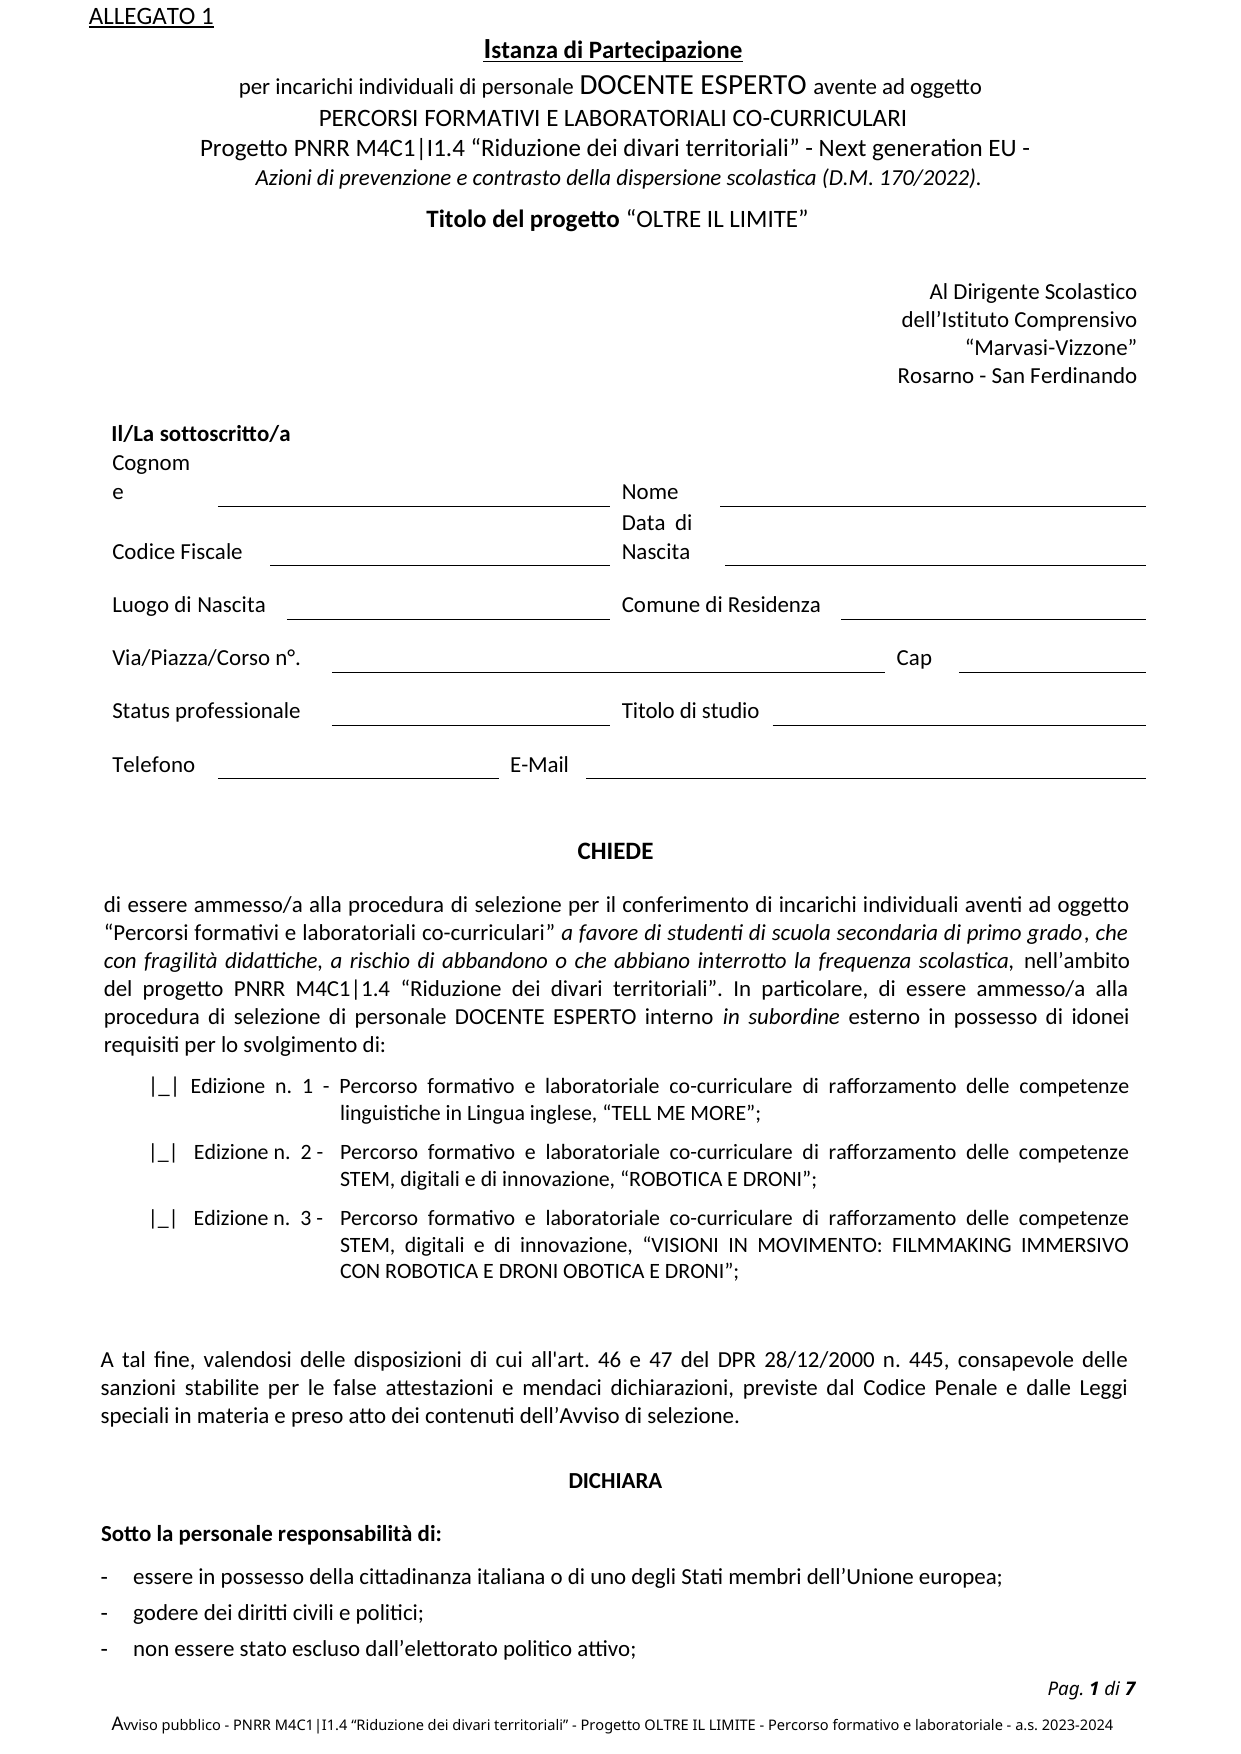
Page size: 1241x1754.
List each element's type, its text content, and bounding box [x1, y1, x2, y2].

table_header [720, 447, 1146, 506]
table_cell Status professionale [101, 672, 332, 725]
table_header Cognome [101, 447, 218, 506]
table_cell [287, 566, 610, 618]
table_cell [218, 725, 499, 778]
table_cell Comune di Residenza [610, 565, 841, 618]
text Rosarno - San Ferdinando [224, 361, 1137, 389]
list godere dei diritti civili e politici; [100, 1596, 1130, 1627]
text per incarichi individuali di personale DOCENTE ESPERTO avente ad oggetto [89, 66, 1137, 102]
table_cell Telefono [101, 725, 218, 778]
table_header Nome [610, 447, 720, 506]
table_cell Via/Piazza/Corso n°. [101, 619, 332, 672]
table_cell [270, 507, 610, 565]
text Titolo del progetto “OLTRE IL LIMITE” [89, 203, 1152, 234]
table_cell [841, 566, 1146, 618]
table_cell [773, 672, 1146, 725]
table_cell E-Mail [499, 726, 586, 778]
text A tal fine, valendosi delle disposizioni di cui all'art. 46 e 47 del DPR 28/12/2000 n. 445, consapevole delle sanzioni stabilite per le false attestazioni e mendaci dichiarazioni, previste dal Codice Penale e dalle Leggi speciali in materia e preso atto dei contenuti dell’Avviso di selezione. [100, 1345, 1130, 1429]
table_cell Data di Nascita [610, 506, 725, 565]
table_cell Luogo di Nascita [101, 565, 287, 618]
text PERCORSI FORMATIVI E LABORATORIALI CO-CURRICULARI [89, 102, 1137, 132]
table_header [218, 447, 610, 506]
table_cell [332, 619, 885, 672]
text di essere ammesso/a alla procedura di selezione per il conferimento di incarichi individuali aventi ad oggetto “Percorsi formativi e laboratoriali co-curriculari” a favore di studenti di scuola secondaria di primo grado, che con fragilità didattiche, a rischio di abbandono o che abbiano interrotto la frequenza scolastica, nell’ambito del progetto PNRR M4C1|1.4 “Riduzione dei divari territoriali”. In particolare, di essere ammesso/a alla procedura di selezione di personale DOCENTE ESPERTO interno in subordine esterno in possesso di idonei requisiti per lo svolgimento di: [103, 890, 1130, 1058]
text Sotto la personale responsabilità di: [101, 1519, 1130, 1547]
list essere in possesso della cittadinanza italiana o di uno degli Stati membri dell’Unione europea; [100, 1560, 1130, 1591]
text ALLEGATO 1 [89, 0, 1137, 31]
table_cell [586, 725, 1146, 778]
text Il/La sottoscritto/a [101, 417, 1130, 447]
table_cell Titolo di studio [610, 673, 773, 725]
table_cell [332, 673, 610, 725]
text Azioni di prevenzione e contrasto della dispersione scolastica (D.M. 170/2022). [89, 163, 1152, 191]
text Al Dirigente Scolastico [89, 276, 1137, 305]
text Progetto PNRR M4C1|I1.4 “Riduzione dei divari territoriali” - Next generation EU - [89, 132, 1152, 163]
text dell’Istituto Comprensivo [224, 305, 1137, 333]
table_cell Codice Fiscale [101, 506, 270, 565]
table_cell Cap [885, 620, 959, 672]
text CHIEDE [100, 835, 1130, 865]
text |_| Edizione n. 3 - Percorso formativo e laboratoriale co-curriculare di rafforzamento delle competenze STEM, digitali e di innovazione, “VISIONI IN MOVIMENTO: FILMMAKING IMMERSIVO CON ROBOTICA E DRONI OBOTICA E DRONI”; [148, 1204, 1130, 1284]
text |_| Edizione n. 2 - Percorso formativo e laboratoriale co-curriculare di rafforzamento delle competenze STEM, digitali e di innovazione, “ROBOTICA E DRONI”; [148, 1138, 1130, 1192]
table_cell [959, 620, 1146, 672]
table_cell [725, 507, 1146, 565]
text “Marvasi-Vizzone” [224, 333, 1137, 361]
text DICHIARA [100, 1466, 1130, 1494]
text |_| Edizione n. 1 - Percorso formativo e laboratoriale co-curriculare di rafforzamento delle competenze linguistiche in Lingua inglese, “TELL ME MORE”; [148, 1071, 1130, 1126]
list non essere stato escluso dall’elettorato politico attivo; [100, 1632, 1130, 1663]
text Istanza di Partecipazione [89, 31, 1137, 66]
